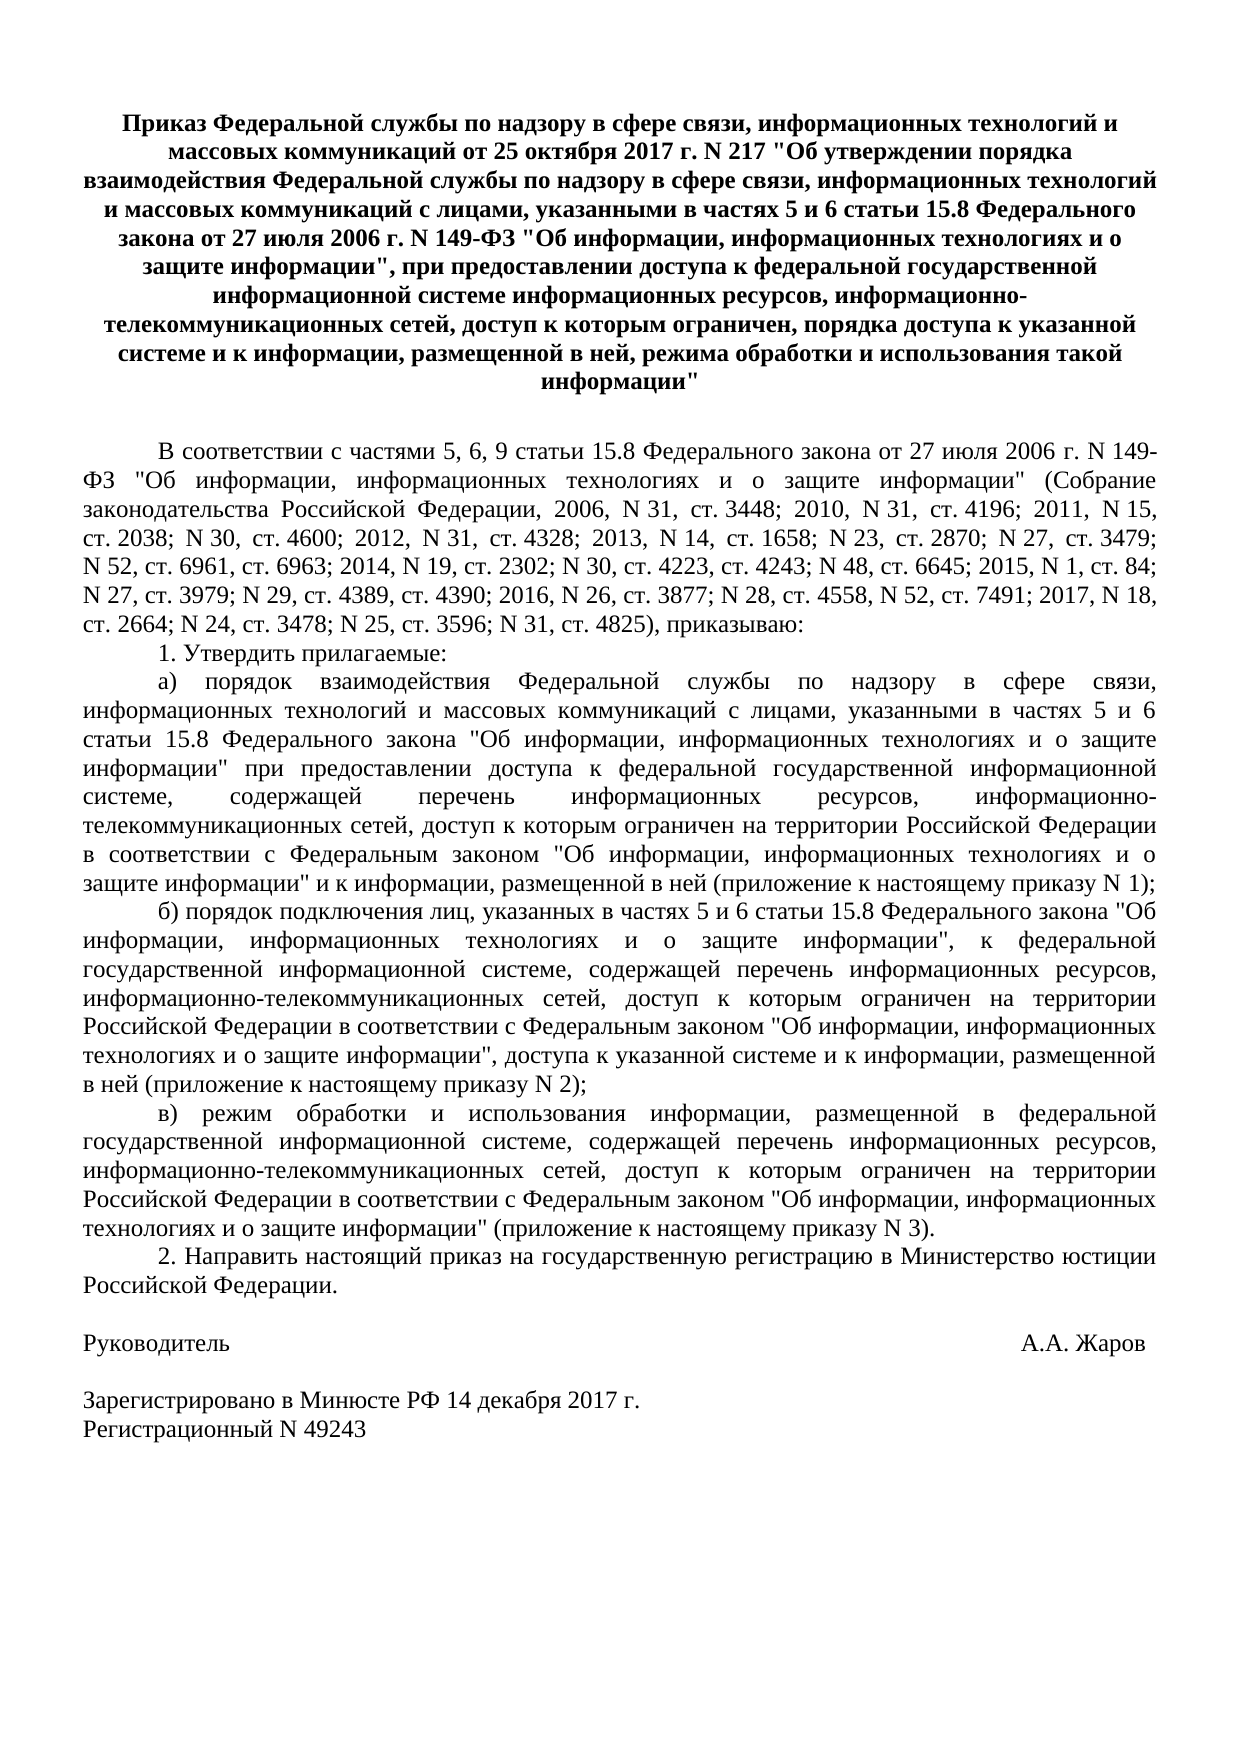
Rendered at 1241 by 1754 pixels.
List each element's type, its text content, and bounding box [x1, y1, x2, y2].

text 2. Направить настоящий приказ на государственную регистрацию в Министерство юстиции Российской Федерации. [83, 1241, 1157, 1299]
subtitle Приказ Федеральной службы по надзору в сфере связи, информационных технологий и массовых коммуникаций от 25 октября 2017 г. N 217 "Об утверждении порядка взаимодействия Федеральной службы по надзору в сфере связи, информационных технологий и массовых коммуникаций с лицами, указанными в частях 5 и 6 статьи 15.8 Федерального закона от 27 июля 2006 г. N 149-ФЗ "Об информации, информационных технологиях и о защите информации", при предоставлении доступа к федеральной государственной информационной системе информационных ресурсов, информационно-телекоммуникационных сетей, доступ к которым ограничен, порядка доступа к указанной системе и к информации, размещенной в ней, режима обработки и использования такой информации" [83, 108, 1157, 395]
text 1. Утвердить прилагаемые: [83, 638, 1157, 666]
text Регистрационный N 49243 [83, 1414, 1157, 1443]
text а) порядок взаимодействия Федеральной службы по надзору в сфере связи, информационных технологий и массовых коммуникаций с лицами, указанными в частях 5 и 6 статьи 15.8 Федерального закона "Об информации, информационных технологиях и о защите информации" при предоставлении доступа к федеральной государственной информационной системе, содержащей перечень информационных ресурсов, информационно-телекоммуникационных сетей, доступ к которым ограничен на территории Российской Федерации в соответствии с Федеральным законом "Об информации, информационных технологиях и о защите информации" и к информации, размещенной в ней (приложение к настоящему приказу N 1); [83, 666, 1157, 896]
text Зарегистрировано в Минюсте РФ 14 декабря 2017 г. [83, 1385, 1157, 1414]
text В соответствии с частями 5, 6, 9 статьи 15.8 Федерального закона от 27 июля 2006 г. N 149-ФЗ "Об информации, информационных технологиях и о защите информации" (Собрание законодательства Российской Федерации, 2006, N 31, ст. 3448; 2010, N 31, ст. 4196; 2011, N 15, ст. 2038; N 30, ст. 4600; 2012, N 31, ст. 4328; 2013, N 14, ст. 1658; N 23, ст. 2870; N 27, ст. 3479; N 52, ст. 6961, ст. 6963; 2014, N 19, ст. 2302; N 30, ст. 4223, ст. 4243; N 48, ст. 6645; 2015, N 1, ст. 84; N 27, ст. 3979; N 29, ст. 4389, ст. 4390; 2016, N 26, ст. 3877; N 28, ст. 4558, N 52, ст. 7491; 2017, N 18, ст. 2664; N 24, ст. 3478; N 25, ст. 3596; N 31, ст. 4825), приказываю: [83, 436, 1157, 638]
text в) режим обработки и использования информации, размещенной в федеральной государственной информационной системе, содержащей перечень информационных ресурсов, информационно-телекоммуникационных сетей, доступ к которым ограничен на территории Российской Федерации в соответствии с Федеральным законом "Об информации, информационных технологиях и о защите информации" (приложение к настоящему приказу N 3). [83, 1098, 1157, 1241]
table_header Руководитель [83, 1328, 791, 1356]
table_header А.А. Жаров [791, 1328, 1146, 1356]
text б) порядок подключения лиц, указанных в частях 5 и 6 статьи 15.8 Федерального закона "Об информации, информационных технологиях и о защите информации", к федеральной государственной информационной системе, содержащей перечень информационных ресурсов, информационно-телекоммуникационных сетей, доступ к которым ограничен на территории Российской Федерации в соответствии с Федеральным законом "Об информации, информационных технологиях и о защите информации", доступа к указанной системе и к информации, размещенной в ней (приложение к настоящему приказу N 2); [83, 896, 1157, 1098]
